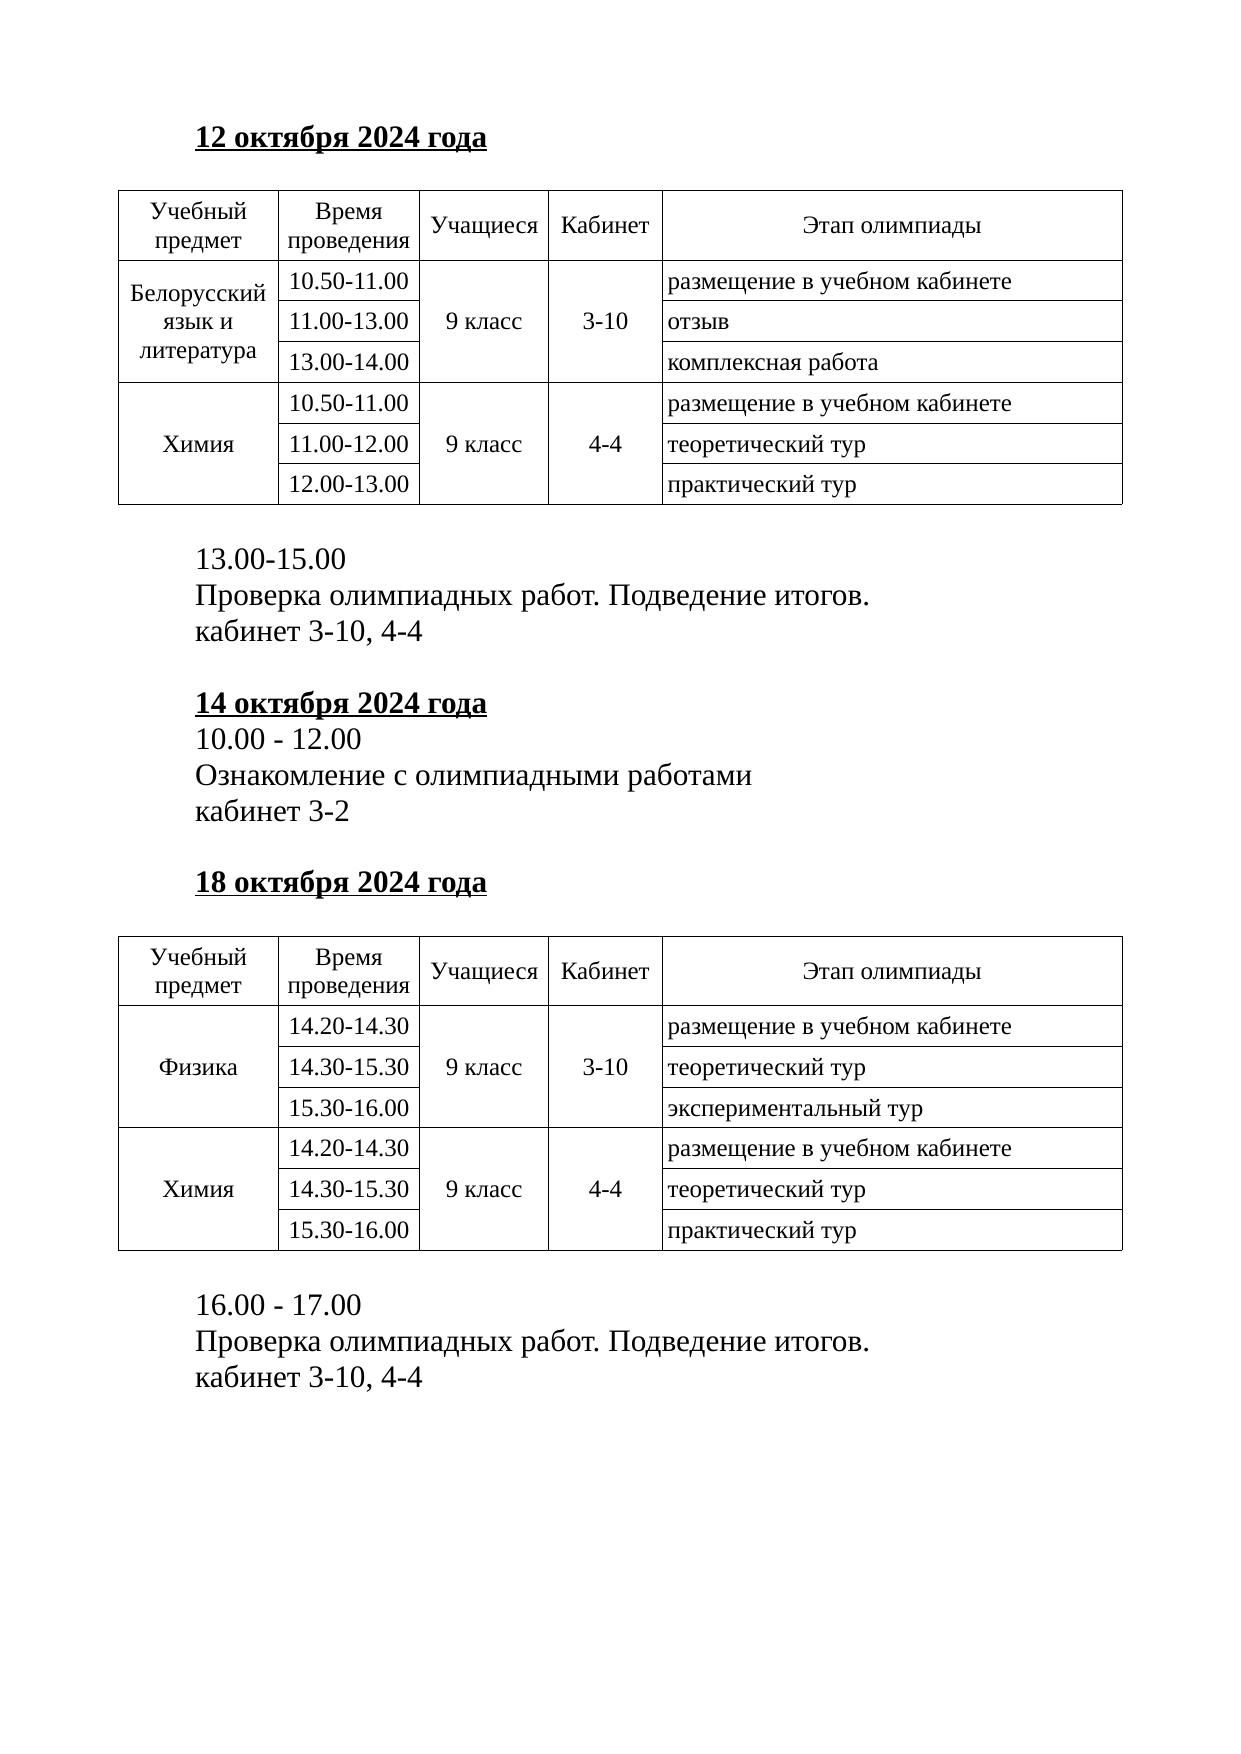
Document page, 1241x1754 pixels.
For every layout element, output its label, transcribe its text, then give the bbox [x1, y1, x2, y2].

table_cell 10.50-11.00 [279, 383, 419, 422]
table_cell 15.30-16.00 [279, 1088, 419, 1127]
table_cell 9 класс [420, 261, 548, 382]
text 14 октября 2024 года [118, 684, 1122, 720]
text Ознакомление с олимпиадными работами [118, 756, 1122, 792]
table_cell экспериментальный тур [663, 1088, 1122, 1127]
table_header Время проведения [279, 191, 419, 259]
table_cell размещение в учебном кабинете [663, 1006, 1122, 1046]
table_cell размещение в учебном кабинете [663, 1128, 1122, 1168]
table_cell теоретический тур [663, 424, 1122, 463]
table_header Учащиеся [420, 937, 548, 1005]
text Проверка олимпиадных работ. Подведение итогов. [118, 576, 1122, 612]
table_cell 3-10 [549, 261, 662, 382]
table_cell 9 класс [420, 383, 548, 504]
table_header Этап олимпиады [663, 937, 1122, 1005]
text 10.00 - 12.00 [118, 720, 1122, 756]
table_cell 12.00-13.00 [279, 464, 419, 504]
table_cell отзыв [663, 301, 1122, 341]
table_cell 4-4 [549, 1128, 662, 1249]
table_cell 9 класс [420, 1006, 548, 1127]
table_cell теоретический тур [663, 1047, 1122, 1087]
table_cell размещение в учебном кабинете [663, 383, 1122, 422]
table_cell Белорусский язык и литература [119, 261, 278, 382]
table_cell 14.20-14.30 [279, 1128, 419, 1168]
text 18 октября 2024 года [118, 864, 1122, 900]
table_header Учащиеся [420, 191, 548, 259]
table_header Этап олимпиады [663, 191, 1122, 259]
text 12 октября 2024 года [118, 118, 1122, 154]
table_header Учебный предмет [119, 191, 278, 259]
text кабинет 3-10, 4-4 [118, 1358, 1122, 1394]
table_header Кабинет [549, 191, 662, 259]
text Проверка олимпиадных работ. Подведение итогов. [118, 1322, 1122, 1358]
table_cell комплексная работа [663, 342, 1122, 382]
table_cell размещение в учебном кабинете [663, 261, 1122, 300]
text 16.00 - 17.00 [118, 1286, 1122, 1322]
table_header Учебный предмет [119, 937, 278, 1005]
text кабинет 3-2 [118, 792, 1122, 828]
table_cell 13.00-14.00 [279, 342, 419, 382]
table_cell 14.20-14.30 [279, 1006, 419, 1046]
table_header Время проведения [279, 937, 419, 1005]
text кабинет 3-10, 4-4 [118, 612, 1122, 648]
table_header Кабинет [549, 937, 662, 1005]
table_cell 11.00-12.00 [279, 424, 419, 463]
table_cell 11.00-13.00 [279, 301, 419, 341]
table_cell 15.30-16.00 [279, 1210, 419, 1249]
text 13.00-15.00 [118, 540, 1122, 576]
table_cell теоретический тур [663, 1169, 1122, 1209]
table_cell Химия [119, 383, 278, 504]
table_cell 3-10 [549, 1006, 662, 1127]
table_cell 9 класс [420, 1128, 548, 1249]
table_cell 14.30-15.30 [279, 1169, 419, 1209]
table_cell 4-4 [549, 383, 662, 504]
table_cell Химия [119, 1128, 278, 1249]
table_cell 14.30-15.30 [279, 1047, 419, 1087]
table_cell практический тур [663, 464, 1122, 504]
table_cell 10.50-11.00 [279, 261, 419, 300]
table_cell Физика [119, 1006, 278, 1127]
table_cell практический тур [663, 1210, 1122, 1249]
